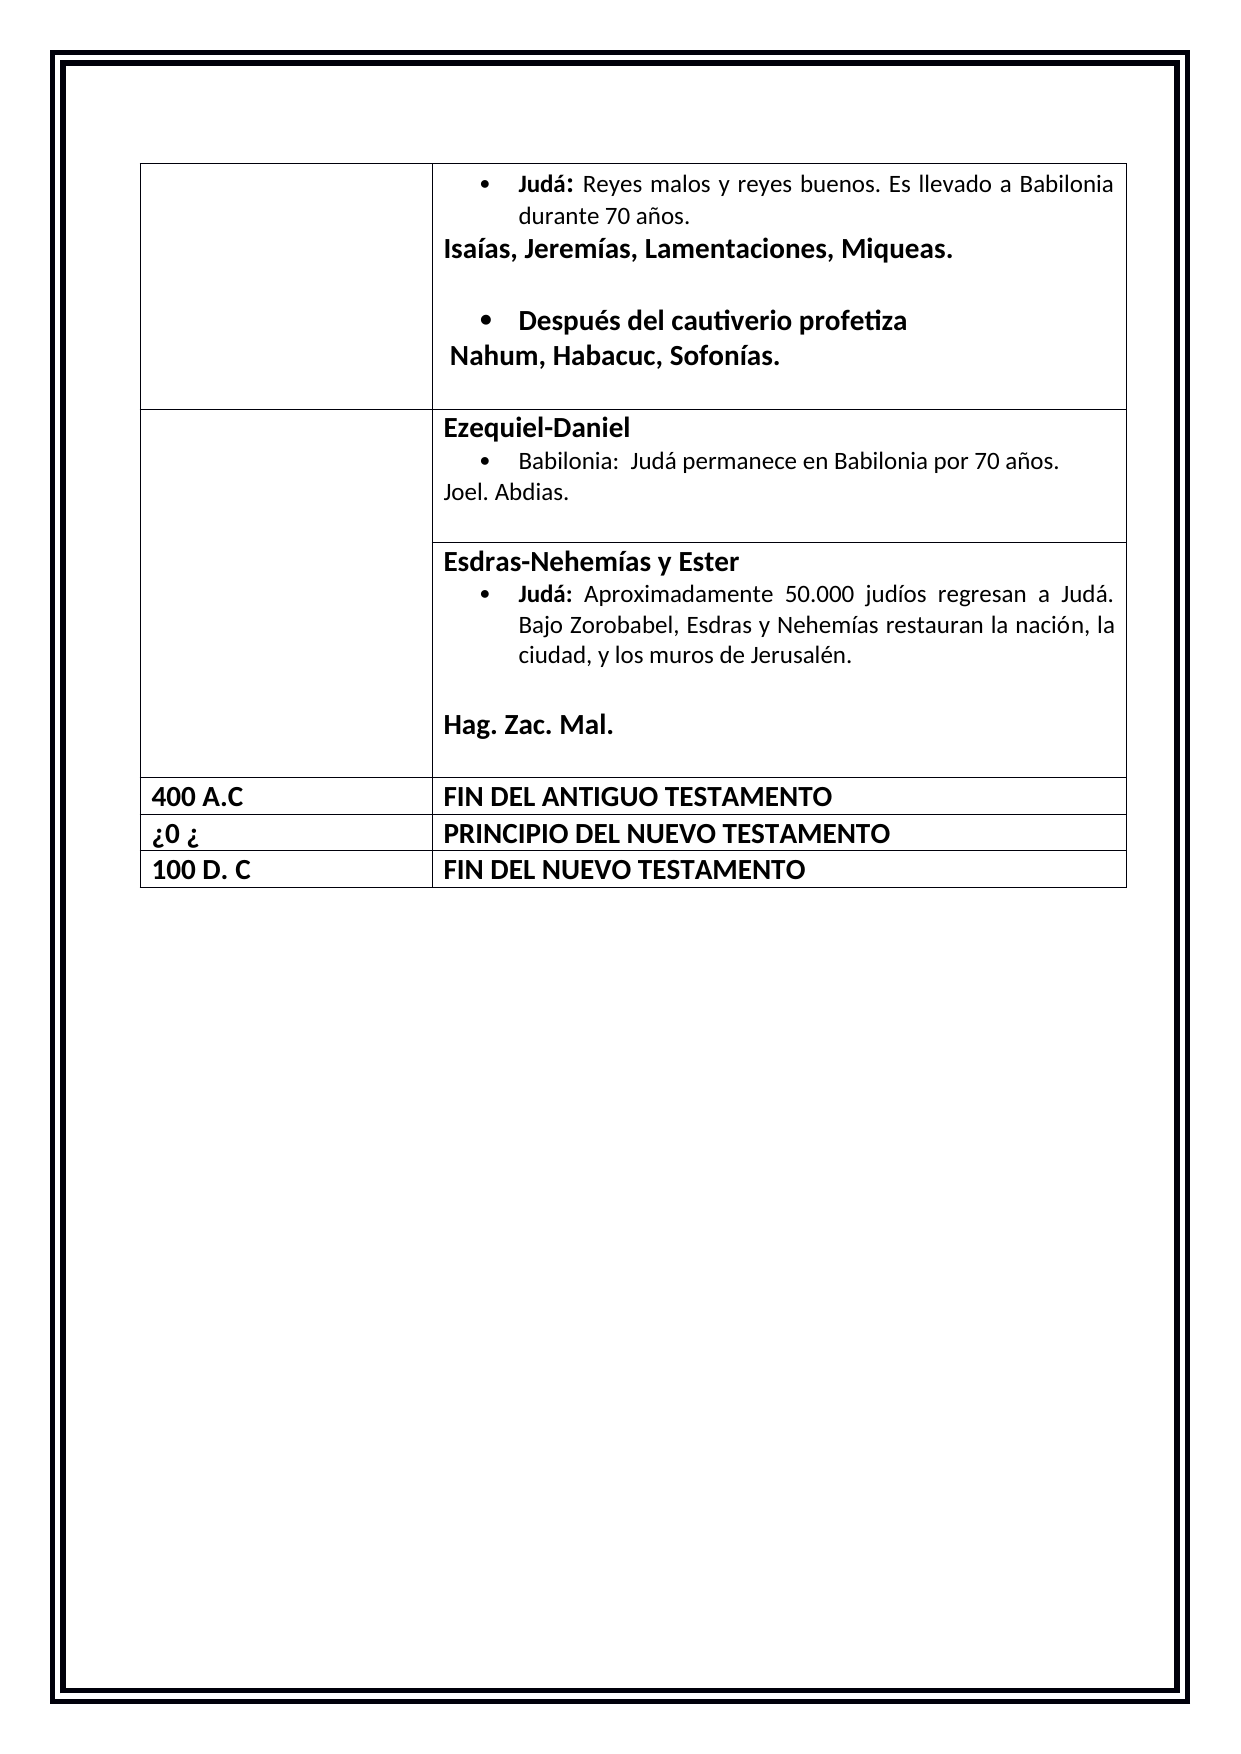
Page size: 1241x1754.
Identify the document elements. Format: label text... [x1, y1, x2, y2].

table_cell FIN DEL NUEVO TESTAMENTO [433, 851, 1126, 887]
table_cell FIN DEL ANTIGUO TESTAMENTO [433, 778, 1126, 814]
table_cell [141, 164, 432, 408]
table_cell [141, 410, 432, 777]
table_cell 400 A.C [141, 778, 432, 814]
table_cell PRINCIPIO DEL NUEVO TESTAMENTO [433, 815, 1126, 850]
table_cell Ezequiel-Daniel Babilonia: Judá permanece en Babilonia por 70 años. Joel. Abdias. [433, 410, 1126, 542]
table_cell Esdras-Nehemías y Ester Judá: Aproximadamente 50.000 judíos regresan a Judá. Bajo Zorobabel, Esdras y Nehemías restauran la nación, la ciudad, y los muros de Jerusalén. Hag. Zac. Mal. [433, 543, 1126, 777]
table_cell 2 Reyes Israel: Reyes todos malos. Es llevado cautivo a Asiria 200 años después de la división. Nunca regresa como nación. Os. Am. Jon. Judá: Reyes malos y reyes buenos. Es llevado a Babilonia durante 70 años. Isaías, Jeremías, Lamentaciones, Miqueas. Después del cautiverio profetiza Nahum, Habacuc, Sofonías. [433, 164, 1126, 408]
table_cell ¿0 ¿ [141, 815, 432, 850]
table_cell 100 D. C [141, 851, 432, 887]
